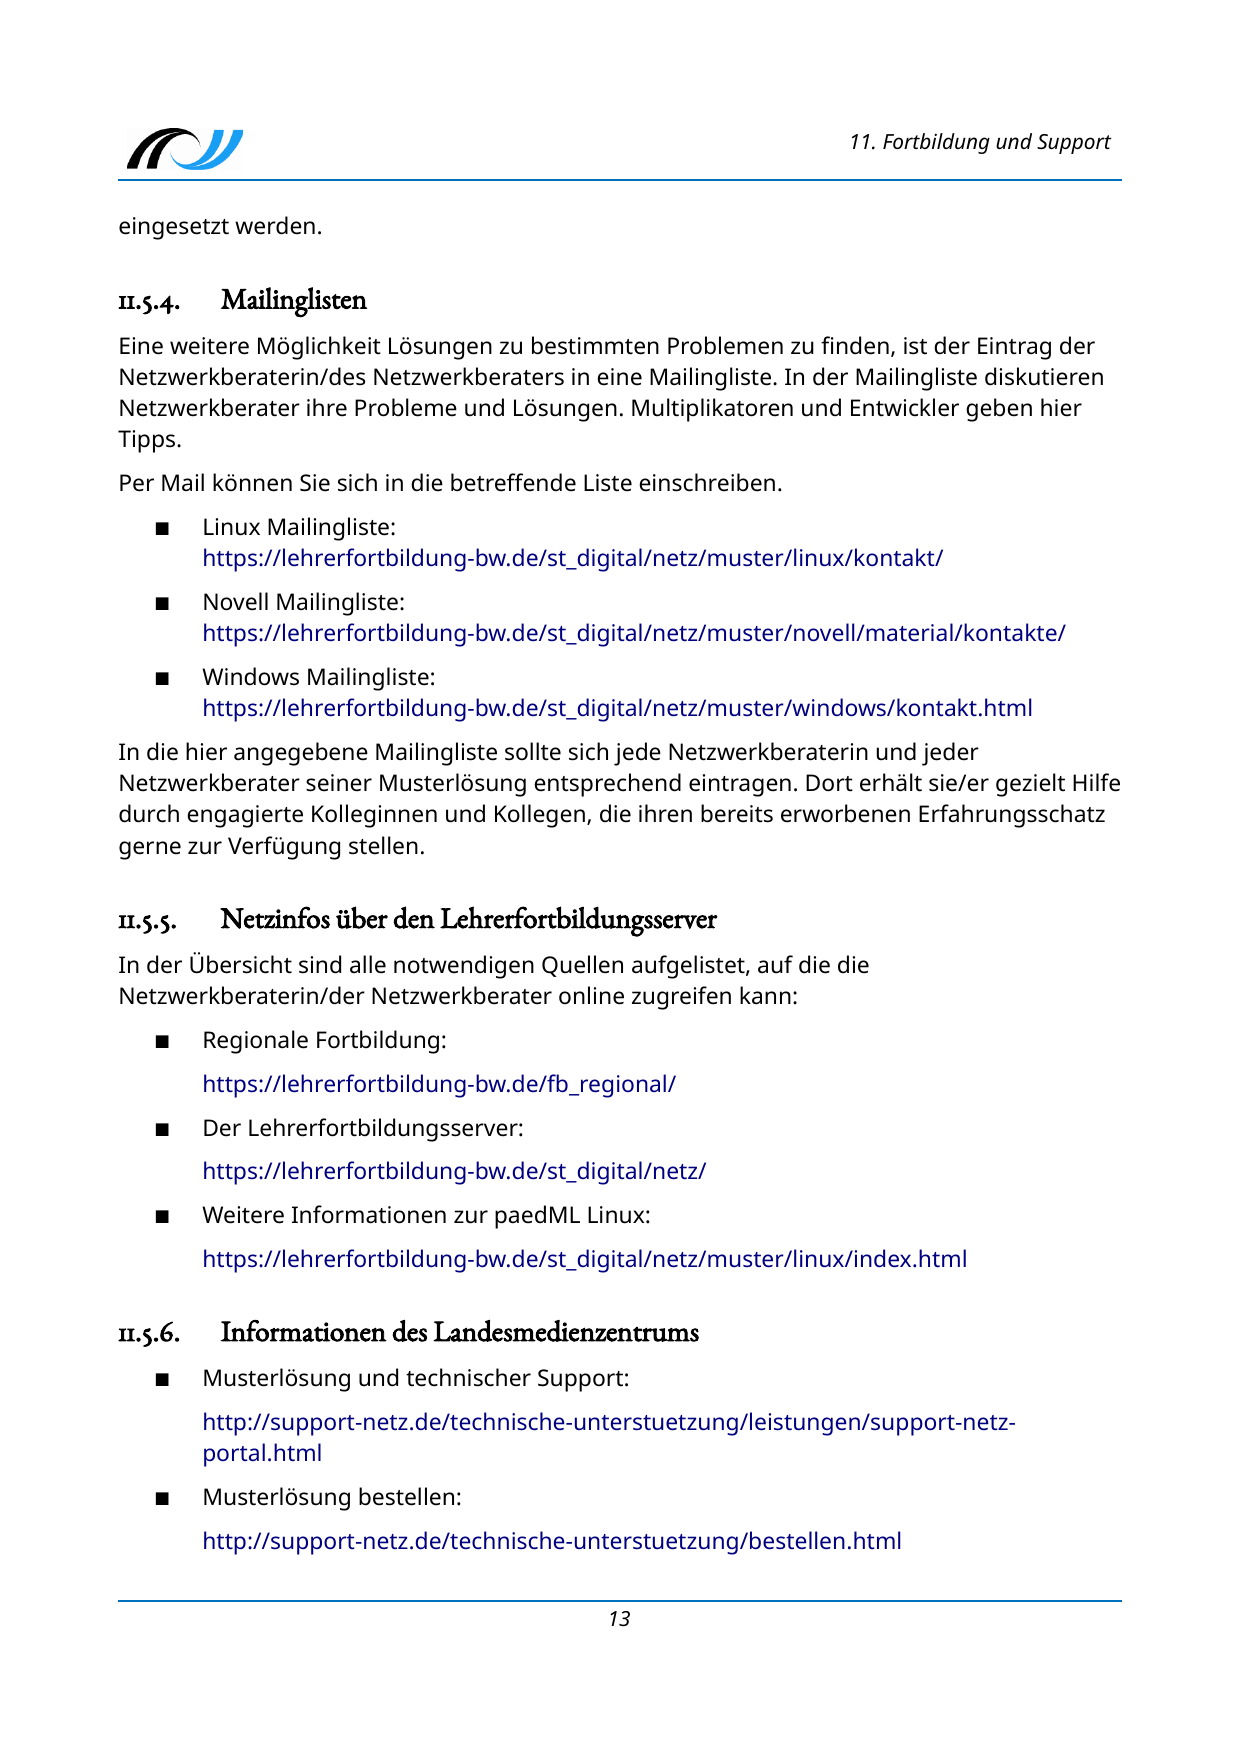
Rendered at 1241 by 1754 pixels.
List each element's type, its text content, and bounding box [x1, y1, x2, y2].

list https://lehrerfortbildung-bw.de/fb_regional/ [156, 1068, 1122, 1099]
list http://support-netz.de/technische-unterstuetzung/bestellen.html [156, 1524, 1122, 1556]
text eingesetzt werden. [118, 210, 1122, 241]
text In die hier angegebene Mailingliste sollte sich jede Netzwerkberaterin und jeder Netzwerkberater seiner Musterlösung entsprechend eintragen. Dort erhält sie/er gezielt Hilfe durch engagierte Kolleginnen und Kollegen, die ihren bereits erworbenen Erfahrungsschatz gerne zur Verfügung stellen. [118, 736, 1122, 861]
list https://lehrerfortbildung-bw.de/st_digital/netz/ [156, 1155, 1122, 1186]
subtitle Netzinfos über den Lehrerfortbildungsserver [118, 898, 1122, 936]
list http://support-netz.de/technische-unterstuetzung/leistungen/support-netz-portal.html [156, 1406, 1122, 1468]
list Novell Mailingliste: https://lehrerfortbildung-bw.de/st_digital/netz/muster/novell/material/kontakte/ [156, 586, 1122, 648]
text Per Mail können Sie sich in die betreffende Liste einschreiben. [118, 467, 1122, 498]
list Weitere Informationen zur paedML Linux: [156, 1199, 1122, 1230]
list Linux Mailingliste: https://lehrerfortbildung-bw.de/st_digital/netz/muster/linux/kontakt/ [156, 511, 1122, 573]
list Musterlösung und technischer Support: [156, 1362, 1122, 1393]
subtitle Mailinglisten [118, 279, 1122, 317]
picture [127, 128, 243, 170]
list Windows Mailingliste: https://lehrerfortbildung-bw.de/st_digital/netz/muster/windows/kontakt.html [156, 661, 1122, 723]
text In der Übersicht sind alle notwendigen Quellen aufgelistet, auf die die Netzwerkberaterin/der Netzwerkberater online zugreifen kann: [118, 949, 1122, 1011]
list Der Lehrerfortbildungsserver: [156, 1111, 1122, 1143]
subtitle Informationen des Landesmedienzentrums [118, 1311, 1122, 1349]
text Eine weitere Möglichkeit Lösungen zu bestimmten Problemen zu finden, ist der Eintrag der Netzwerkberaterin/des Netzwerkberaters in eine Mailingliste. In der Mailingliste diskutieren Netzwerkberater ihre Probleme und Lösungen. Multiplikatoren und Entwickler geben hier Tipps. [118, 329, 1122, 454]
list Regionale Fortbildung: [156, 1024, 1122, 1055]
list https://lehrerfortbildung-bw.de/st_digital/netz/muster/linux/index.html [156, 1243, 1122, 1274]
list Musterlösung bestellen: [156, 1481, 1122, 1512]
